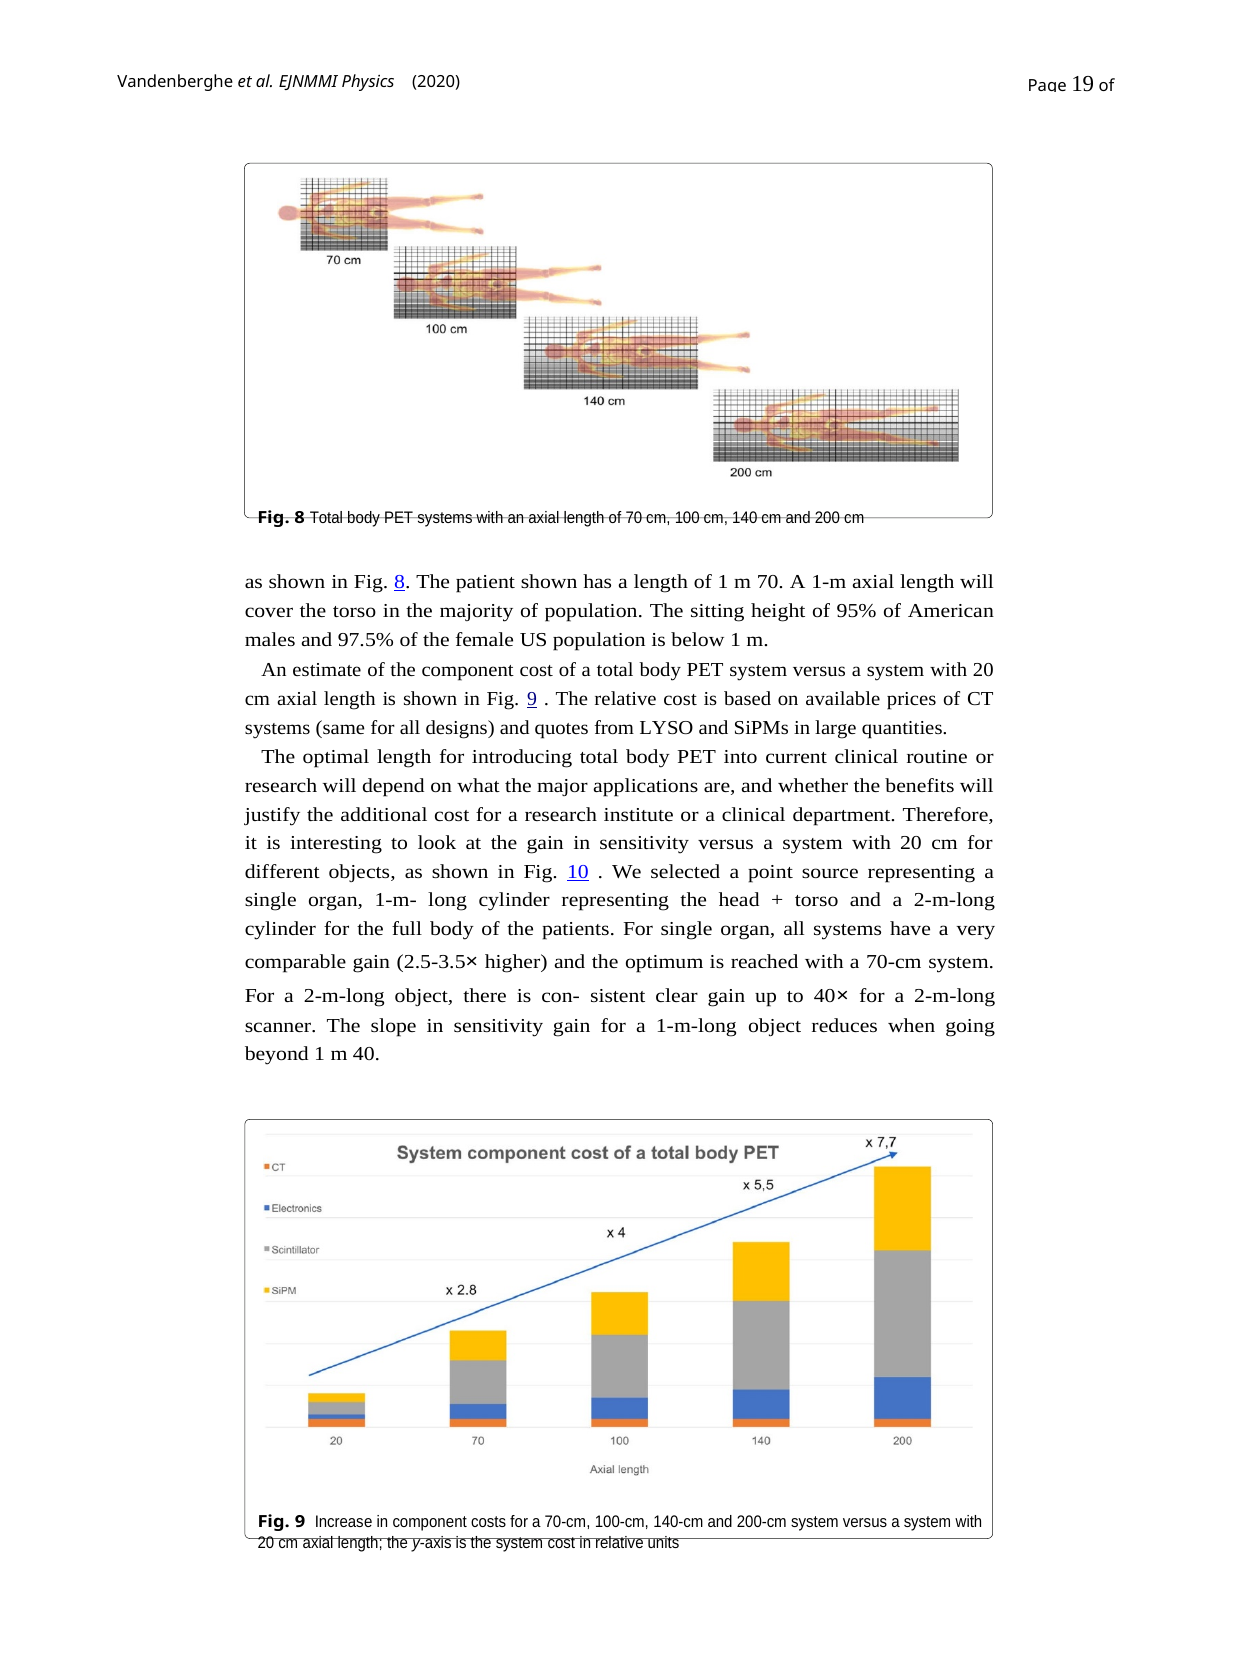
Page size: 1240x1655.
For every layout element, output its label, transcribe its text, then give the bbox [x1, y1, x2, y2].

picture [263, 1133, 973, 1476]
text The optimal length for introducing total body PET into current clinical routine or research will depend on what the major applications are, and whether the benefits will justify the additional cost for a research institute or a clinical department. Therefore, it is interesting to look at the gain in sensitivity versus a system with 20 cm for different objects, as shown in Fig. 10 . We selected a point source representing a single organ, 1-m- long cylinder representing the head + torso and a 2-m-long cylinder for the full body of the patients. For single organ, all systems have a very comparable gain (2.5-3.5× higher) and the optimum is reached with a 70-cm system. For a 2-m-long object, there is con- sistent clear gain up to 40× for a 2-m-long scanner. The slope in sensitivity gain for a 1-m-long object reduces when going beyond 1 m 40. [244, 745, 995, 1065]
text as shown in Fig. 8. The patient shown has a length of 1 m 70. A 1-m axial length will cover the torso in the majority of population. The sitting height of 95% of American males and 97.5% of the female US population is below 1 m. [244, 570, 994, 651]
text An estimate of the component cost of a total body PET system versus a system with 20 cm axial length is shown in Fig. 9 . The relative cost is based on available prices of CT systems (same for all designs) and quotes from LYSO and SiPMs in large quantities. [244, 657, 995, 739]
picture [277, 177, 959, 477]
